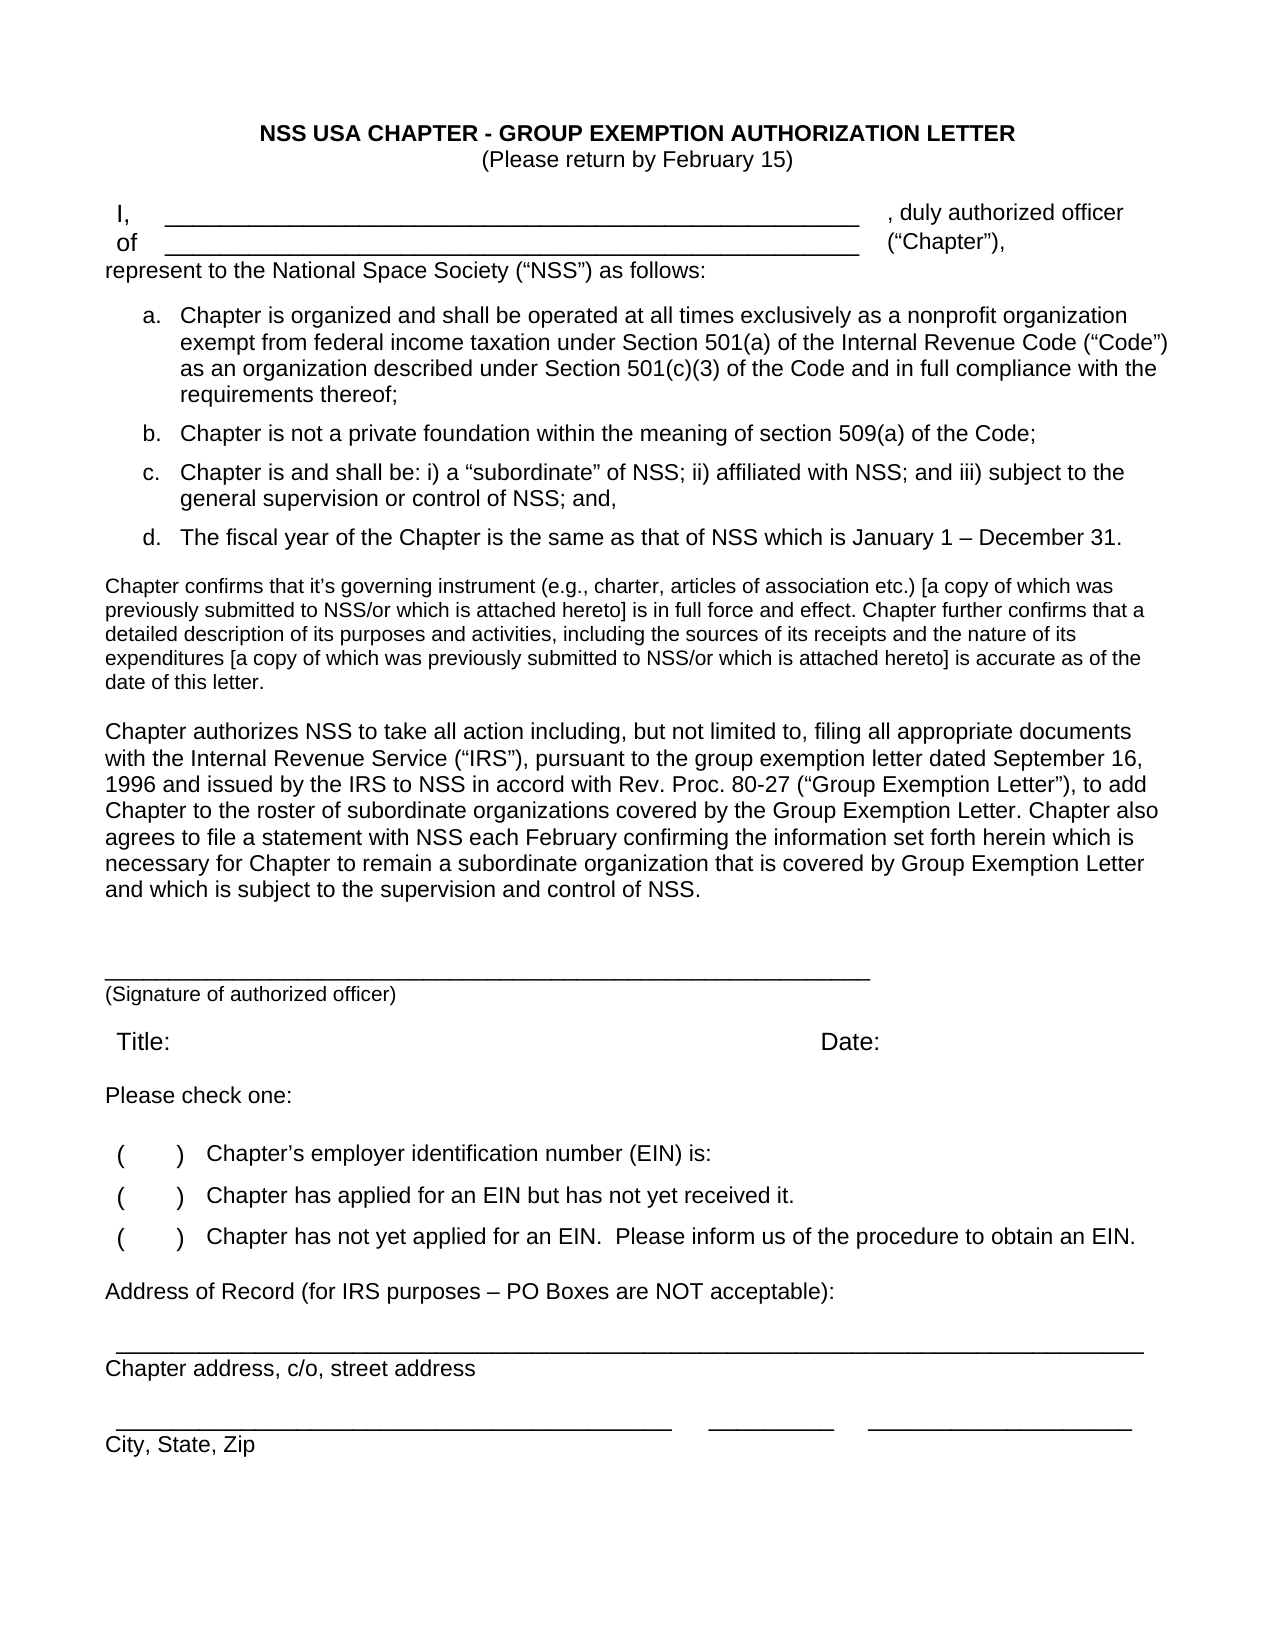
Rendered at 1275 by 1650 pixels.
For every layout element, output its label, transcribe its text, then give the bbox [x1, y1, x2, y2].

table_header ( [105, 1128, 135, 1169]
table_header ___________________ [857, 1403, 1157, 1431]
table_cell __________________________________________________ [154, 228, 876, 257]
table_cell ) [165, 1210, 195, 1252]
table_header __________________________________________________________________________ [105, 1326, 1157, 1354]
text (Signature of authorized officer) [105, 982, 1170, 1006]
table_cell Chapter has applied for an EIN but has not yet received it. [195, 1169, 1166, 1210]
text Please check one: [105, 1082, 1170, 1109]
text City, State, Zip [105, 1431, 1170, 1458]
table_header Chapter’s employer identification number (EIN) is: [195, 1128, 735, 1169]
text NSS USA CHAPTER - GROUP EXEMPTION AUTHORIZATION LETTER [105, 120, 1170, 146]
list Chapter is not a private foundation within the meaning of section 509(a) of the Code; [142, 420, 1170, 446]
table_header ) [165, 1128, 195, 1169]
table_header _________ [698, 1403, 857, 1431]
text Chapter address, c/o, street address [105, 1354, 1170, 1381]
text ____________________________________________________________ [105, 955, 1170, 982]
text Chapter authorizes NSS to take all action including, but not limited to, filing all appropriate documents with the Internal Revenue Service (“IRS”), pursuant to the group exemption letter dated September 16, 1996 and issued by the IRS to NSS in accord with Rev. Proc. 80-27 (“Group Exemption Letter”), to add Chapter to the roster of subordinate organizations covered by the Group Exemption Letter. Chapter also agrees to file a statement with NSS each February confirming the information set forth herein which is necessary for Chapter to remain a subordinate organization that is covered by Group Exemption Letter and which is subject to the supervision and control of NSS. [105, 718, 1170, 903]
table_header [735, 1128, 1166, 1169]
table_cell Chapter has not yet applied for an EIN. Please inform us of the procedure to obtain an EIN. [195, 1210, 1166, 1252]
list The fiscal year of the Chapter is the same as that of NSS which is January 1 – December 31. [142, 524, 1170, 550]
table_header [135, 1128, 165, 1169]
table_header [891, 1027, 1157, 1056]
table_header [191, 1027, 782, 1056]
table_cell (“Chapter”), [876, 228, 1157, 257]
text represent to the National Space Society (“NSS”) as follows: [105, 257, 1170, 283]
table_header , duly authorized officer [876, 199, 1157, 228]
text (Please return by February 15) [105, 146, 1170, 173]
table_header I, [105, 199, 154, 228]
text Chapter confirms that it’s governing instrument (e.g., charter, articles of association etc.) [a copy of which was previously submitted to NSS/or which is attached hereto] is in full force and effect. Chapter further confirms that a detailed description of its purposes and activities, including the sources of its receipts and the nature of its expenditures [a copy of which was previously submitted to NSS/or which is attached hereto] is accurate as of the date of this letter. [105, 574, 1170, 694]
table_header Date: [782, 1027, 891, 1056]
table_cell of [105, 228, 154, 257]
table_cell ( [105, 1210, 135, 1252]
table_header __________________________________________________ [154, 199, 876, 228]
table_cell [135, 1169, 165, 1210]
table_cell ) [165, 1169, 195, 1210]
table_header ________________________________________ [105, 1403, 697, 1431]
table_header Title: [105, 1027, 191, 1056]
text Address of Record (for IRS purposes – PO Boxes are NOT acceptable): [105, 1278, 1170, 1304]
list Chapter is organized and shall be operated at all times exclusively as a nonprofit organization exempt from federal income taxation under Section 501(a) of the Internal Revenue Code (“Code”) as an organization described under Section 501(c)(3) of the Code and in full compliance with the requirements thereof; [142, 302, 1170, 407]
table_cell ( [105, 1169, 135, 1210]
table_cell [135, 1210, 165, 1252]
list Chapter is and shall be: i) a “subordinate” of NSS; ii) affiliated with NSS; and iii) subject to the general supervision or control of NSS; and, [142, 459, 1170, 512]
